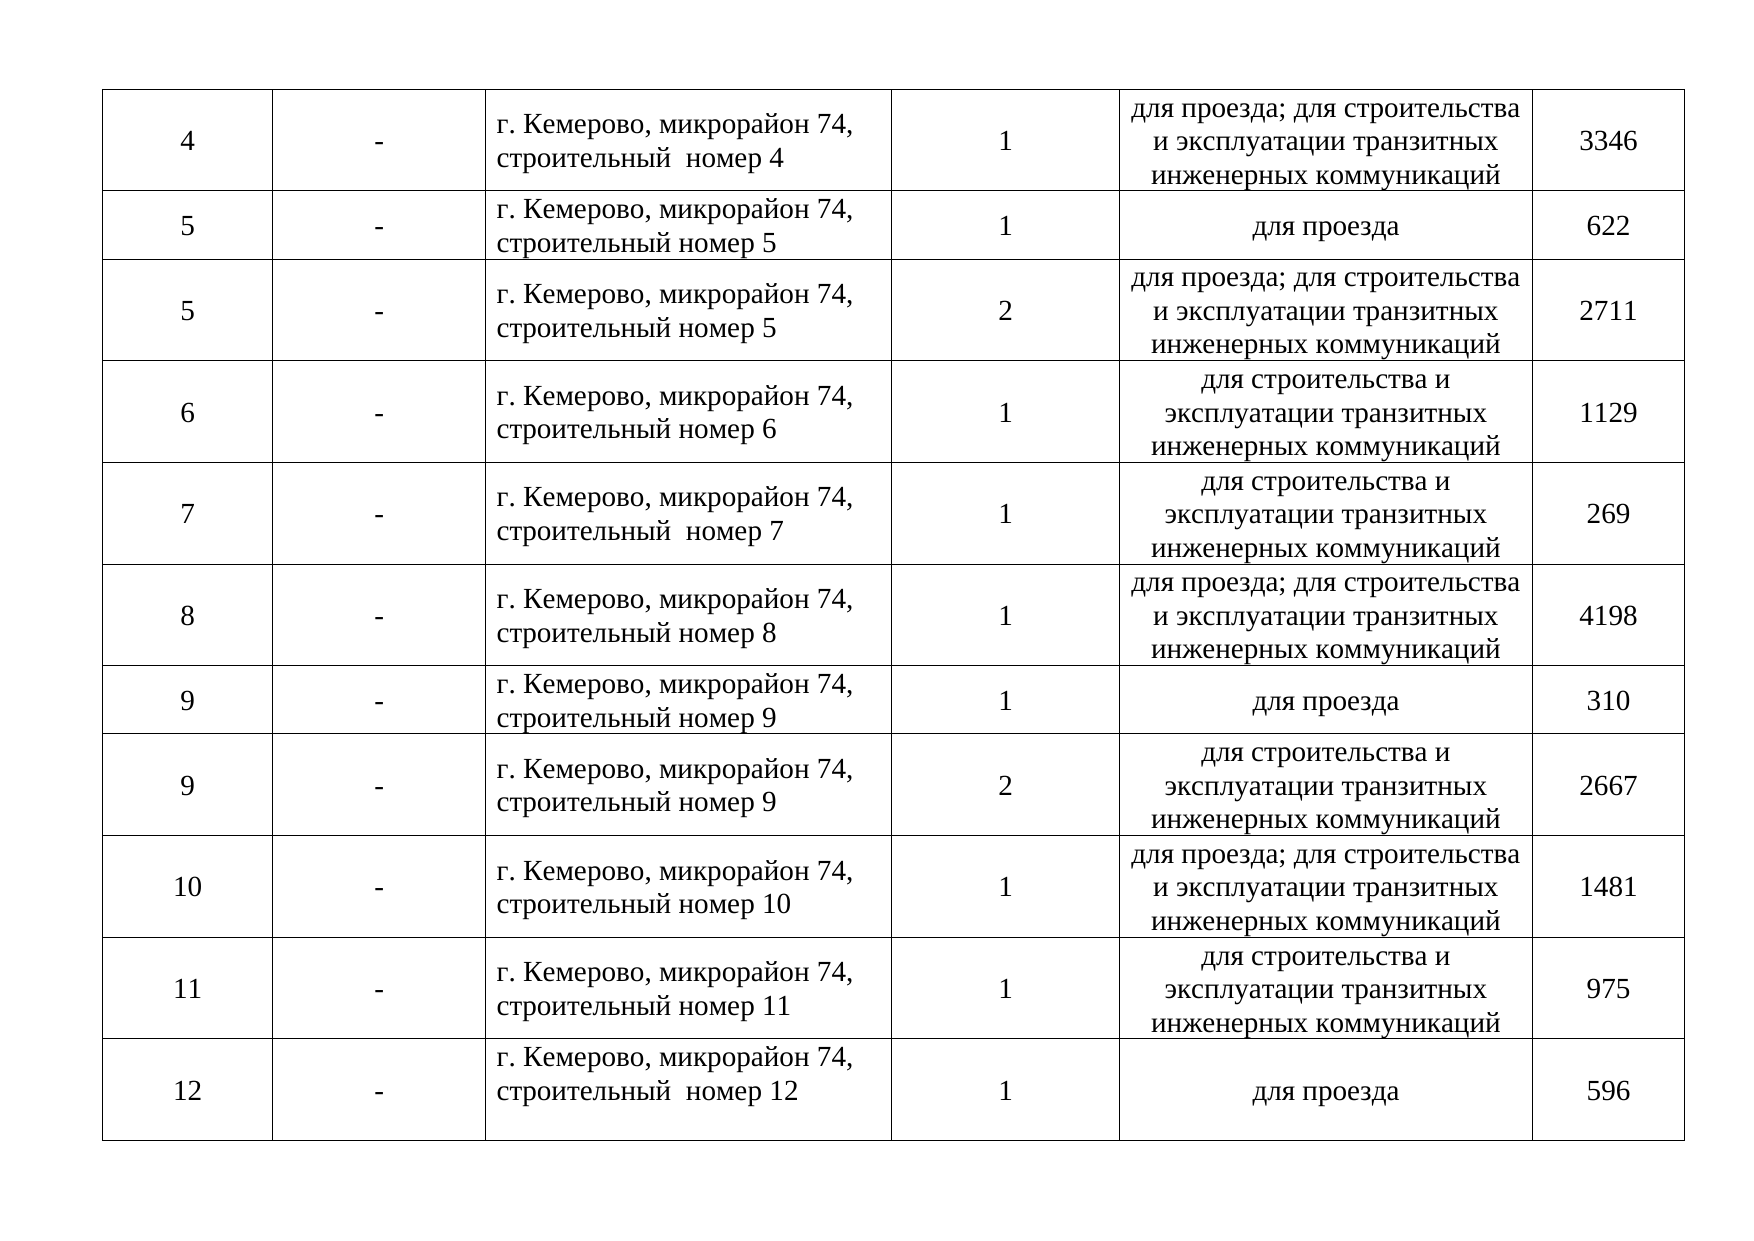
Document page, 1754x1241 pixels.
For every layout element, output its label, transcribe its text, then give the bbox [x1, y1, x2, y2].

table_cell для проезда [1120, 191, 1532, 258]
table_cell - [273, 938, 485, 1038]
table_cell для проезда; для строительства и эксплуатации транзитных инженерных коммуникаций [1120, 565, 1532, 665]
table_cell для проезда [1120, 1039, 1532, 1140]
table_cell 9 [103, 734, 272, 835]
table_cell для проезда; для строительства и эксплуатации транзитных инженерных коммуникаций [1120, 260, 1532, 360]
table_cell для строительства и эксплуатации транзитных инженерных коммуникаций [1120, 938, 1532, 1038]
table_cell 12 [103, 1039, 272, 1140]
table_cell - [273, 734, 485, 835]
table_cell 269 [1533, 463, 1684, 563]
table_cell 1 [892, 191, 1119, 258]
table_cell 2667 [1533, 734, 1684, 835]
table_cell - [273, 463, 485, 563]
table_cell 2 [892, 260, 1119, 360]
table_cell 596 [1533, 1039, 1684, 1140]
table_cell - [273, 90, 485, 190]
table_cell - [273, 666, 485, 733]
table_cell 1129 [1533, 361, 1684, 462]
table_cell 2 [892, 734, 1119, 835]
table_cell г. Кемерово, микрорайон 74, строительный номер 11 [486, 938, 891, 1038]
table_cell 9 [103, 666, 272, 733]
table_cell 1481 [1533, 836, 1684, 937]
table_cell 4198 [1533, 565, 1684, 665]
table_cell 1 [892, 565, 1119, 665]
table_cell для строительства и эксплуатации транзитных инженерных коммуникаций [1120, 361, 1532, 462]
table_cell г. Кемерово, микрорайон 74, строительный номер 4 [486, 90, 891, 190]
table_cell г. Кемерово, микрорайон 74, строительный номер 5 [486, 191, 891, 258]
table_cell 11 [103, 938, 272, 1038]
table_cell г. Кемерово, микрорайон 74, строительный номер 5 [486, 260, 891, 360]
table_cell г. Кемерово, микрорайон 74, строительный номер 10 [486, 836, 891, 937]
table_cell 4 [103, 90, 272, 190]
table_cell 10 [103, 836, 272, 937]
table_cell г. Кемерово, микрорайон 74, строительный номер 6 [486, 361, 891, 462]
table_cell для строительства и эксплуатации транзитных инженерных коммуникаций [1120, 463, 1532, 563]
table_cell 1 [892, 938, 1119, 1038]
table_cell - [273, 565, 485, 665]
table_cell 7 [103, 463, 272, 563]
table_cell г. Кемерово, микрорайон 74, строительный номер 9 [486, 734, 891, 835]
table_cell г. Кемерово, микрорайон 74, строительный номер 12 [486, 1039, 891, 1140]
table_cell 2711 [1533, 260, 1684, 360]
table_cell для проезда; для строительства и эксплуатации транзитных инженерных коммуникаций [1120, 836, 1532, 937]
table_cell для проезда; для строительства и эксплуатации транзитных инженерных коммуникаций [1120, 90, 1532, 190]
table_cell 1 [892, 836, 1119, 937]
table_cell - [273, 260, 485, 360]
table_cell 1 [892, 361, 1119, 462]
table_cell 622 [1533, 191, 1684, 258]
table_cell 1 [892, 1039, 1119, 1140]
table_cell 8 [103, 565, 272, 665]
table_cell - [273, 1039, 485, 1140]
table_cell 1 [892, 90, 1119, 190]
table_cell для строительства и эксплуатации транзитных инженерных коммуникаций [1120, 734, 1532, 835]
table_cell для проезда [1120, 666, 1532, 733]
table_cell 1 [892, 666, 1119, 733]
table_cell 310 [1533, 666, 1684, 733]
table_cell 6 [103, 361, 272, 462]
table_cell 975 [1533, 938, 1684, 1038]
table_cell - [273, 836, 485, 937]
table_cell г. Кемерово, микрорайон 74, строительный номер 8 [486, 565, 891, 665]
table_cell 5 [103, 191, 272, 258]
table_cell - [273, 191, 485, 258]
table_cell 1 [892, 463, 1119, 563]
table_cell 3346 [1533, 90, 1684, 190]
table_cell 5 [103, 260, 272, 360]
table_cell - [273, 361, 485, 462]
table_cell г. Кемерово, микрорайон 74, строительный номер 9 [486, 666, 891, 733]
table_cell г. Кемерово, микрорайон 74, строительный номер 7 [486, 463, 891, 563]
